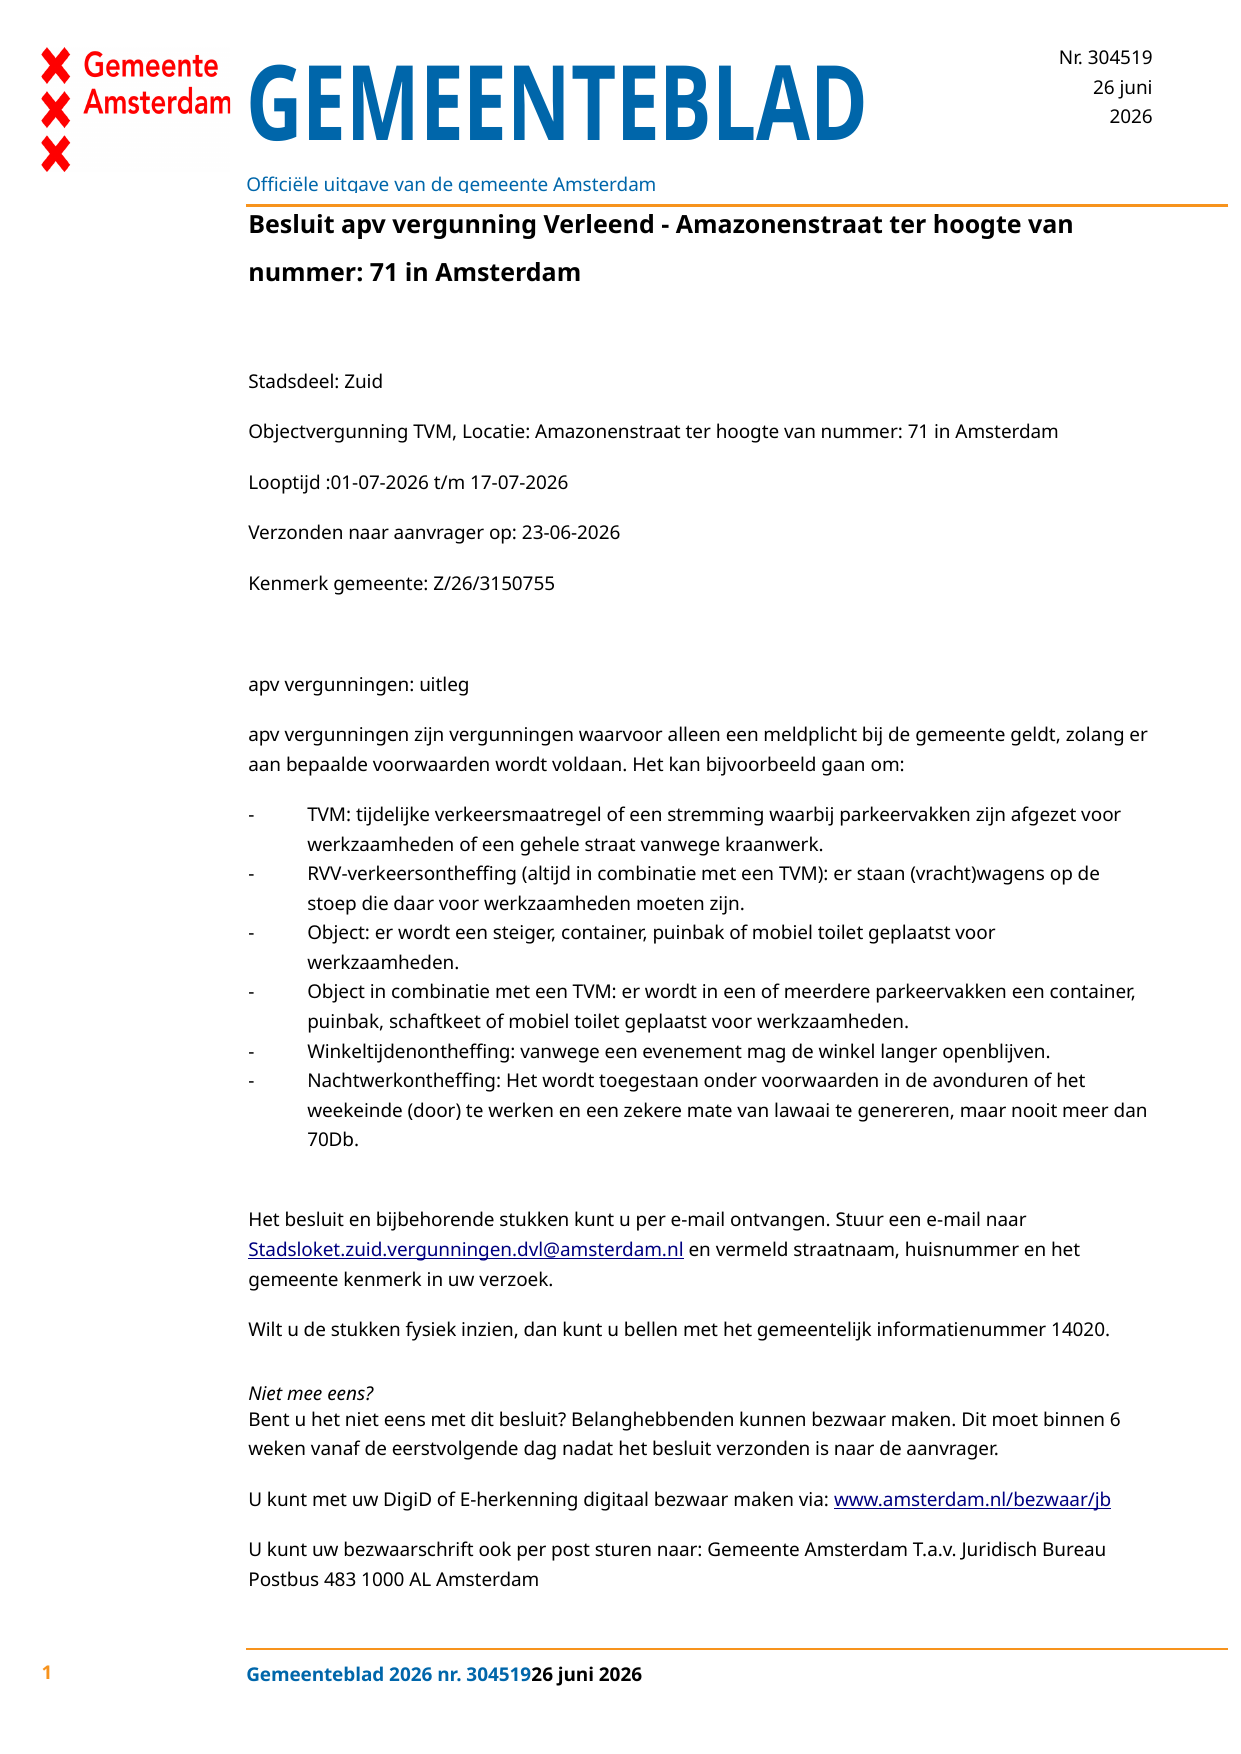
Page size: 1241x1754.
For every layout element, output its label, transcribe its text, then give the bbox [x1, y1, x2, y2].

text Stadsdeel: Zuid [248, 368, 1152, 394]
list Nachtwerkontheffing: Het wordt toegestaan onder voorwaarden in de avonduren of het weekeinde (door) te werken en een zekere mate van lawaai te genereren, maar nooit meer dan 70Db. [248, 1067, 1152, 1152]
text Objectvergunning TVM, Locatie: Amazonenstraat ter hoogte van nummer: 71 in Amsterdam [248, 419, 1152, 444]
text U kunt uw bezwaarschrift ook per post sturen naar: Gemeente Amsterdam T.a.v. Juridisch Bureau Postbus 483 1000 AL Amsterdam [248, 1536, 1152, 1592]
list TVM: tijdelijke verkeersmaatregel of een stremming waarbij parkeervakken zijn afgezet voor werkzaamheden of een gehele straat vanwege kraanwerk. [248, 801, 1152, 857]
list RVV-verkeersontheffing (altijd in combinatie met een TVM): er staan (vracht)wagens op de stoep die daar voor werkzaamheden moeten zijn. [248, 860, 1152, 916]
text Het besluit en bijbehorende stukken kunt u per e-mail ontvangen. Stuur een e-mail naar Stadsloket.zuid.vergunningen.dvl@amsterdam.nl en vermeld straatnaam, huisnummer en het gemeente kenmerk in uw verzoek. [248, 1207, 1152, 1292]
text apv vergunningen: uitleg [248, 671, 1152, 697]
list Winkeltijdenontheffing: vanwege een evenement mag de winkel langer openblijven. [248, 1038, 1152, 1064]
list Object in combinatie met een TVM: er wordt in een of meerdere parkeervakken een container, puinbak, schaftkeet of mobiel toilet geplaatst voor werkzaamheden. [248, 979, 1152, 1034]
text Verzonden naar aanvrager op: 23-06-2026 [248, 519, 1152, 545]
text Kenmerk gemeente: Z/26/3150755 [248, 570, 1152, 596]
text U kunt met uw DigiD of E-herkenning digitaal bezwaar maken via: www.amsterdam.nl/bezwaar/jb [248, 1486, 1152, 1512]
text Wilt u de stukken fysiek inzien, dan kunt u bellen met het gemeentelijk informatienummer 14020. [248, 1316, 1152, 1342]
text Niet mee eens? [248, 1380, 1152, 1406]
text apv vergunningen zijn vergunningen waarvoor alleen een meldplicht bij de gemeente geldt, zolang er aan bepaalde voorwaarden wordt voldaan. Het kan bijvoorbeeld gaan om: [248, 721, 1152, 777]
text Looptijd :01-07-2026 t/m 17-07-2026 [248, 469, 1152, 495]
list Object: er wordt een steiger, container, puinbak of mobiel toilet geplaatst voor werkzaamheden. [248, 919, 1152, 975]
picture [41, 47, 231, 172]
text Bent u het niet eens met dit besluit? Belanghebbenden kunnen bezwaar maken. Dit moet binnen 6 weken vanaf de eerstvolgende dag nadat het besluit verzonden is naar de aanvrager. [248, 1406, 1152, 1461]
text Besluit apv vergunning Verleend - Amazonenstraat ter hoogte van nummer: 71 in Amsterdam [248, 207, 1152, 288]
